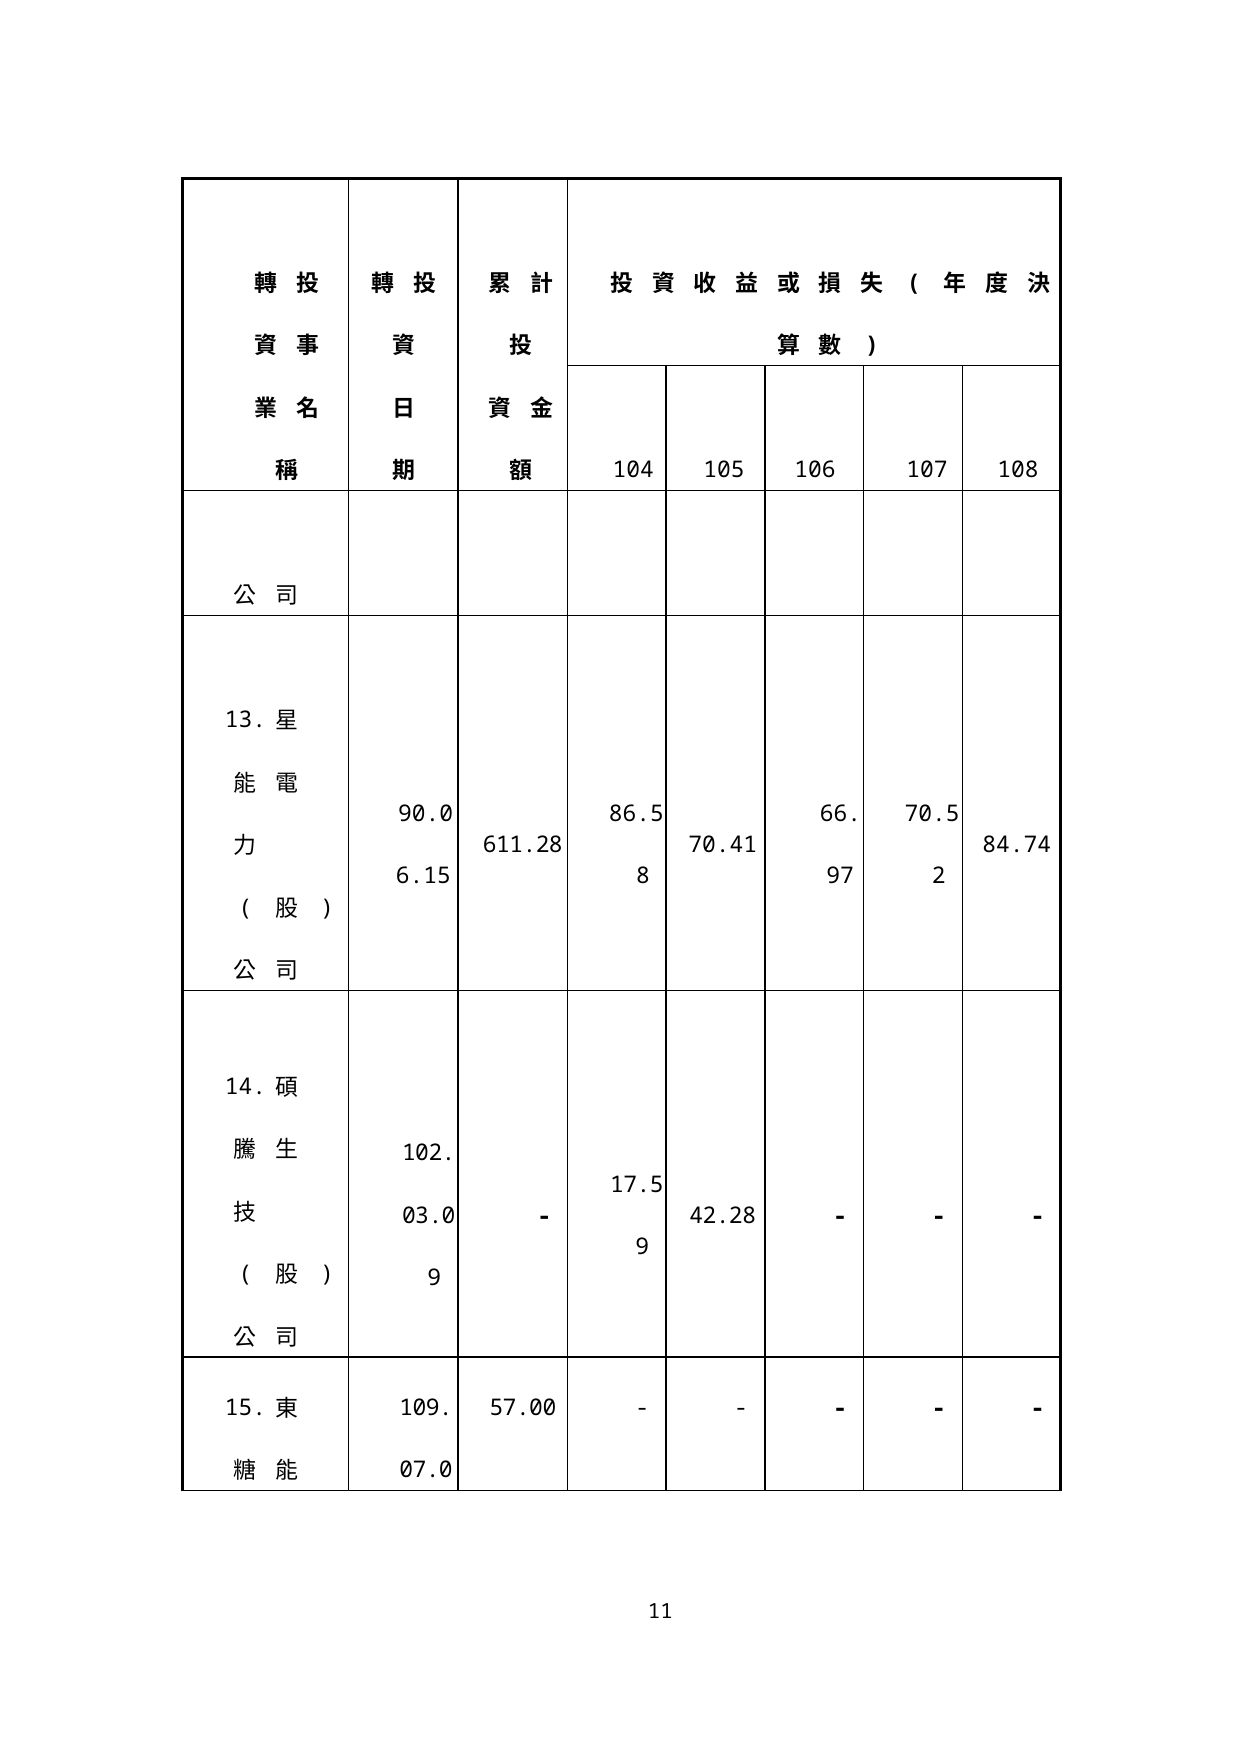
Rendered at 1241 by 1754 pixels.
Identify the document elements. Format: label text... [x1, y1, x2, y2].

table_cell 107 [864, 366, 962, 490]
table_cell 106 [766, 366, 863, 490]
table_header 投資收益或損失(年度決算數) [568, 180, 1059, 365]
table_header 轉投資事業名稱 [184, 180, 348, 490]
table_cell [864, 491, 962, 615]
table_cell 90.06.15 [349, 616, 457, 990]
table_cell 公司 [184, 491, 348, 615]
table_cell 14.碩騰生技(股)公司 [184, 991, 348, 1356]
table_cell - [864, 991, 962, 1356]
table_cell - [459, 991, 567, 1356]
table_cell 70.52 [864, 616, 962, 990]
table_cell 66.97 [766, 616, 863, 990]
table_header 轉投資 日 期 [349, 180, 457, 490]
table_header 累計投 資金額 [459, 180, 567, 490]
table_cell 86.58 [568, 616, 665, 990]
table_cell 57.00 [459, 1358, 567, 1490]
table_cell 70.41 [667, 616, 764, 990]
table_cell 13.星能電力(股)公司 [184, 616, 348, 990]
table_cell [963, 491, 1059, 615]
table_cell 17.59 [568, 991, 665, 1356]
table_cell - [667, 1358, 764, 1490]
table_cell 108 [963, 366, 1059, 490]
table_cell 15.東糖能 [184, 1358, 348, 1490]
table_cell - [766, 1358, 863, 1490]
table_cell [766, 491, 863, 615]
table_cell 105 [667, 366, 764, 490]
table_cell 84.74 [963, 616, 1059, 990]
table_cell [459, 491, 567, 615]
table_cell 102.03.09 [349, 991, 457, 1356]
table_cell [349, 491, 457, 615]
table_cell - [963, 991, 1059, 1356]
table_cell [568, 491, 665, 615]
table_cell 611.28 [459, 616, 567, 990]
table_cell 109.07.0 [349, 1358, 457, 1490]
table_cell 104 [568, 366, 665, 490]
table_cell - [864, 1358, 962, 1490]
table_cell - [568, 1358, 665, 1490]
table_cell - [766, 991, 863, 1356]
table_cell 42.28 [667, 991, 764, 1356]
table_cell [667, 491, 764, 615]
table_cell - [963, 1358, 1059, 1490]
